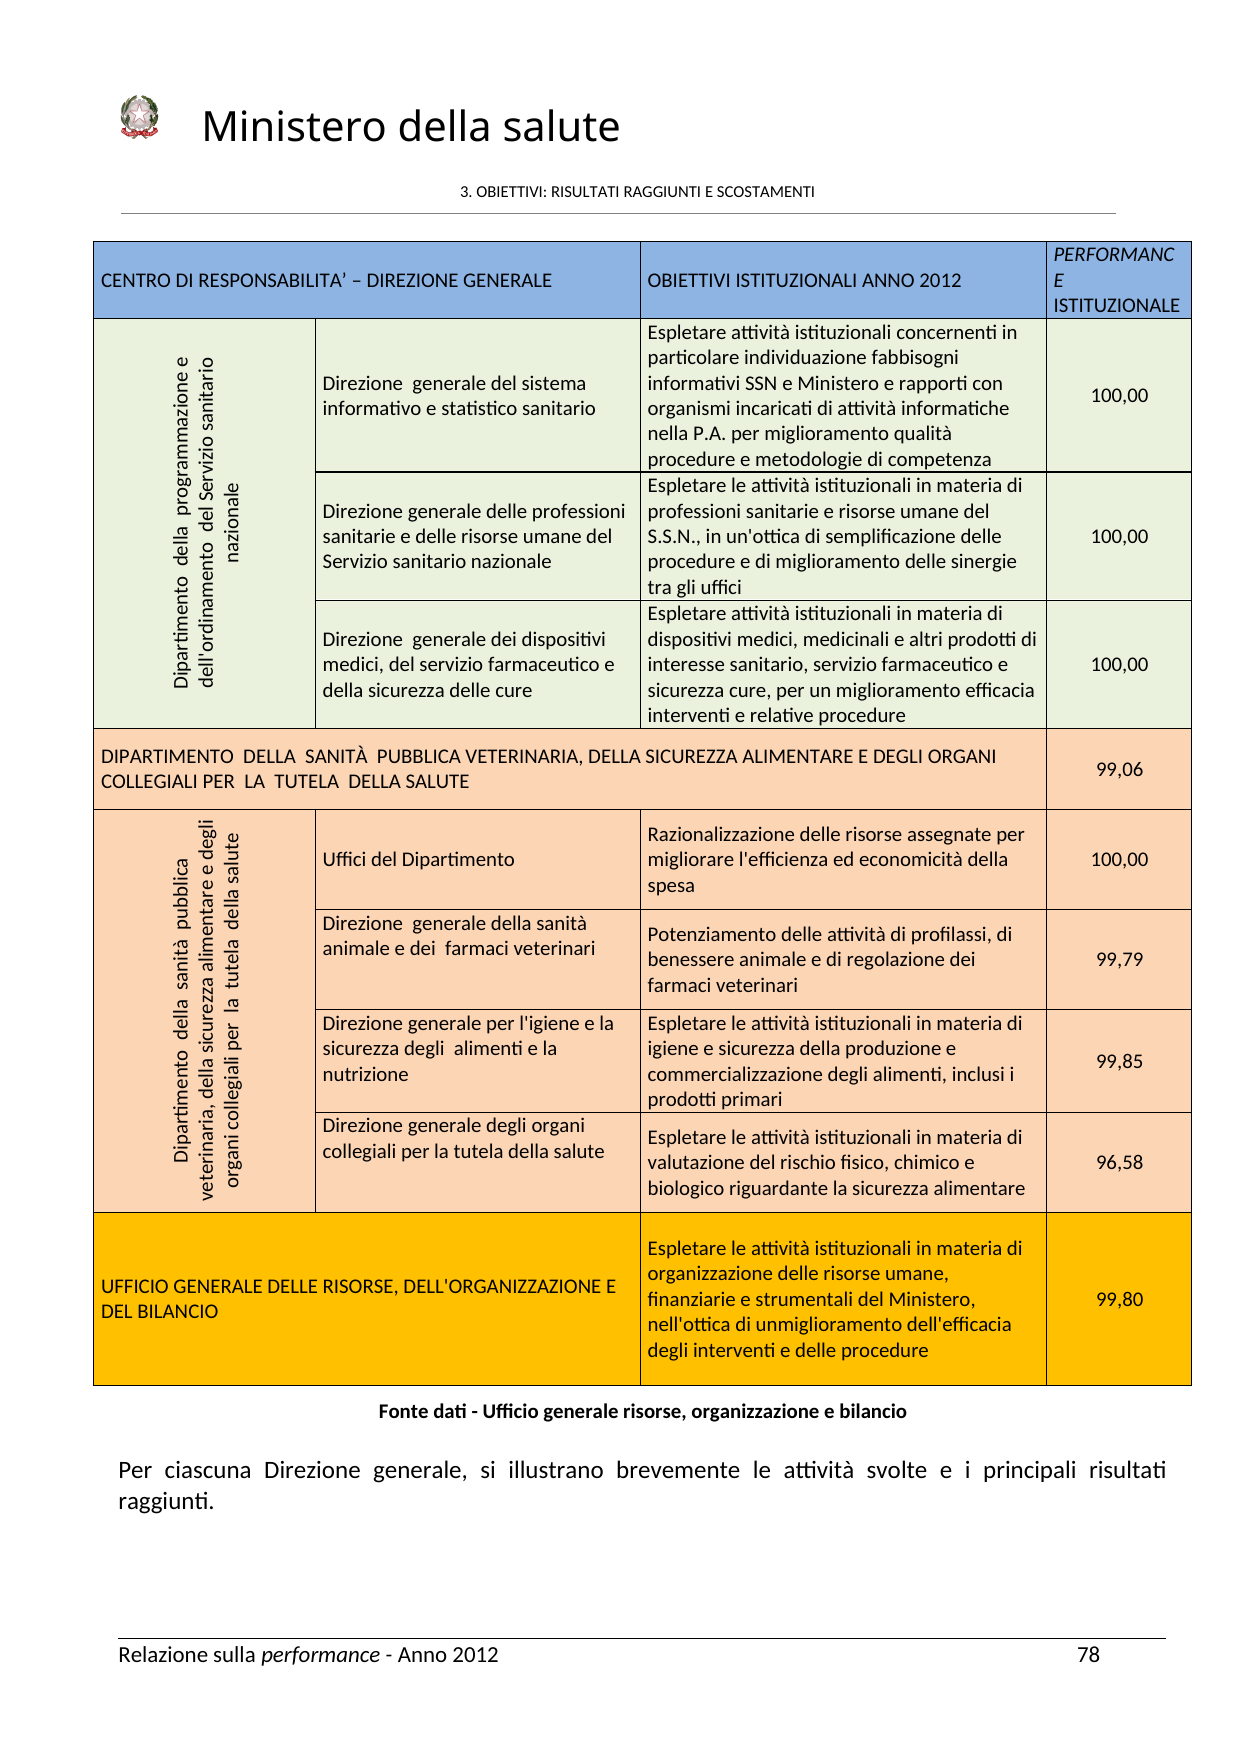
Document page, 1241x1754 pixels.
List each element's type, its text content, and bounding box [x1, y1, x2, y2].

table_cell Dipartimento della sanità pubblica veterinaria, della sicurezza alimentare e degli organi collegiali per la tutela della salute [94, 810, 315, 1212]
table_cell UFFICIO GENERALE DELLE RISORSE, DELL'ORGANIZZAZIONE E DEL BILANCIO [94, 1213, 640, 1385]
table_cell 96,58 [1047, 1113, 1191, 1212]
table_cell 100,00 [1047, 319, 1191, 471]
table_cell 99,80 [1047, 1213, 1191, 1385]
text Fonte dati - Ufficio generale risorse, organizzazione e bilancio [118, 1398, 1168, 1424]
table_header OBIETTIVI ISTITUZIONALI ANNO 2012 [641, 242, 1046, 318]
table_cell Direzione generale della sanità animale e dei farmaci veterinari [316, 910, 640, 1009]
table_cell Direzione generale degli organi collegiali per la tutela della salute [316, 1113, 640, 1212]
table_cell Razionalizzazione delle risorse assegnate per migliorare l'efficienza ed economicità della spesa [641, 810, 1046, 909]
table_cell Direzione generale per l'igiene e la sicurezza degli alimenti e la nutrizione [316, 1010, 640, 1112]
table_cell 99,06 [1047, 729, 1191, 809]
table_cell Espletare le attività istituzionali in materia di professioni sanitarie e risorse umane del S.S.N., in un'ottica di semplificazione delle procedure e di miglioramento delle sinergie tra gli uffici [641, 473, 1046, 599]
text Per ciascuna Direzione generale, si illustrano brevemente le attività svolte e i principali risultati raggiunti. [118, 1454, 1168, 1516]
table_cell Uffici del Dipartimento [316, 810, 640, 909]
table_cell 99,79 [1047, 910, 1191, 1009]
table_cell 100,00 [1047, 473, 1191, 599]
table_cell Espletare le attività istituzionali in materia di valutazione del rischio fisico, chimico e biologico riguardante la sicurezza alimentare [641, 1113, 1046, 1212]
table_cell Espletare le attività istituzionali in materia di organizzazione delle risorse umane, finanziarie e strumentali del Ministero, nell'ottica di unmiglioramento dell'efficacia degli interventi e delle procedure [641, 1213, 1046, 1385]
table_cell 100,00 [1047, 810, 1191, 909]
table_cell Espletare le attività istituzionali in materia di igiene e sicurezza della produzione e commercializzazione degli alimenti, inclusi i prodotti primari [641, 1010, 1046, 1112]
table_cell Dipartimento della programmazione e dell'ordinamento del Servizio sanitario nazionale [94, 319, 315, 728]
picture [119, 93, 161, 141]
table_cell 99,85 [1047, 1010, 1191, 1112]
table_cell DIPARTIMENTO DELLA SANITÀ PUBBLICA VETERINARIA, DELLA SICUREZZA ALIMENTARE E DEGLI ORGANI COLLEGIALI PER LA TUTELA DELLA SALUTE [94, 729, 1046, 809]
table_header CENTRO DI RESPONSABILITA’ – DIREZIONE GENERALE [94, 242, 640, 318]
table_cell 100,00 [1047, 601, 1191, 728]
table_cell Direzione generale dei dispositivi medici, del servizio farmaceutico e della sicurezza delle cure [316, 601, 640, 728]
table_cell Direzione generale del sistema informativo e statistico sanitario [316, 319, 640, 471]
table_cell Espletare attività istituzionali concernenti in particolare individuazione fabbisogni informativi SSN e Ministero e rapporti con organismi incaricati di attività informatiche nella P.A. per miglioramento qualità procedure e metodologie di competenza [641, 319, 1046, 471]
table_cell Potenziamento delle attività di profilassi, di benessere animale e di regolazione dei farmaci veterinari [641, 910, 1046, 1009]
table_cell Espletare attività istituzionali in materia di dispositivi medici, medicinali e altri prodotti di interesse sanitario, servizio farmaceutico e sicurezza cure, per un miglioramento efficacia interventi e relative procedure [641, 601, 1046, 728]
table_cell Direzione generale delle professioni sanitarie e delle risorse umane del Servizio sanitario nazionale [316, 473, 640, 599]
table_header PERFORMANCE ISTITUZIONALE [1047, 242, 1191, 318]
